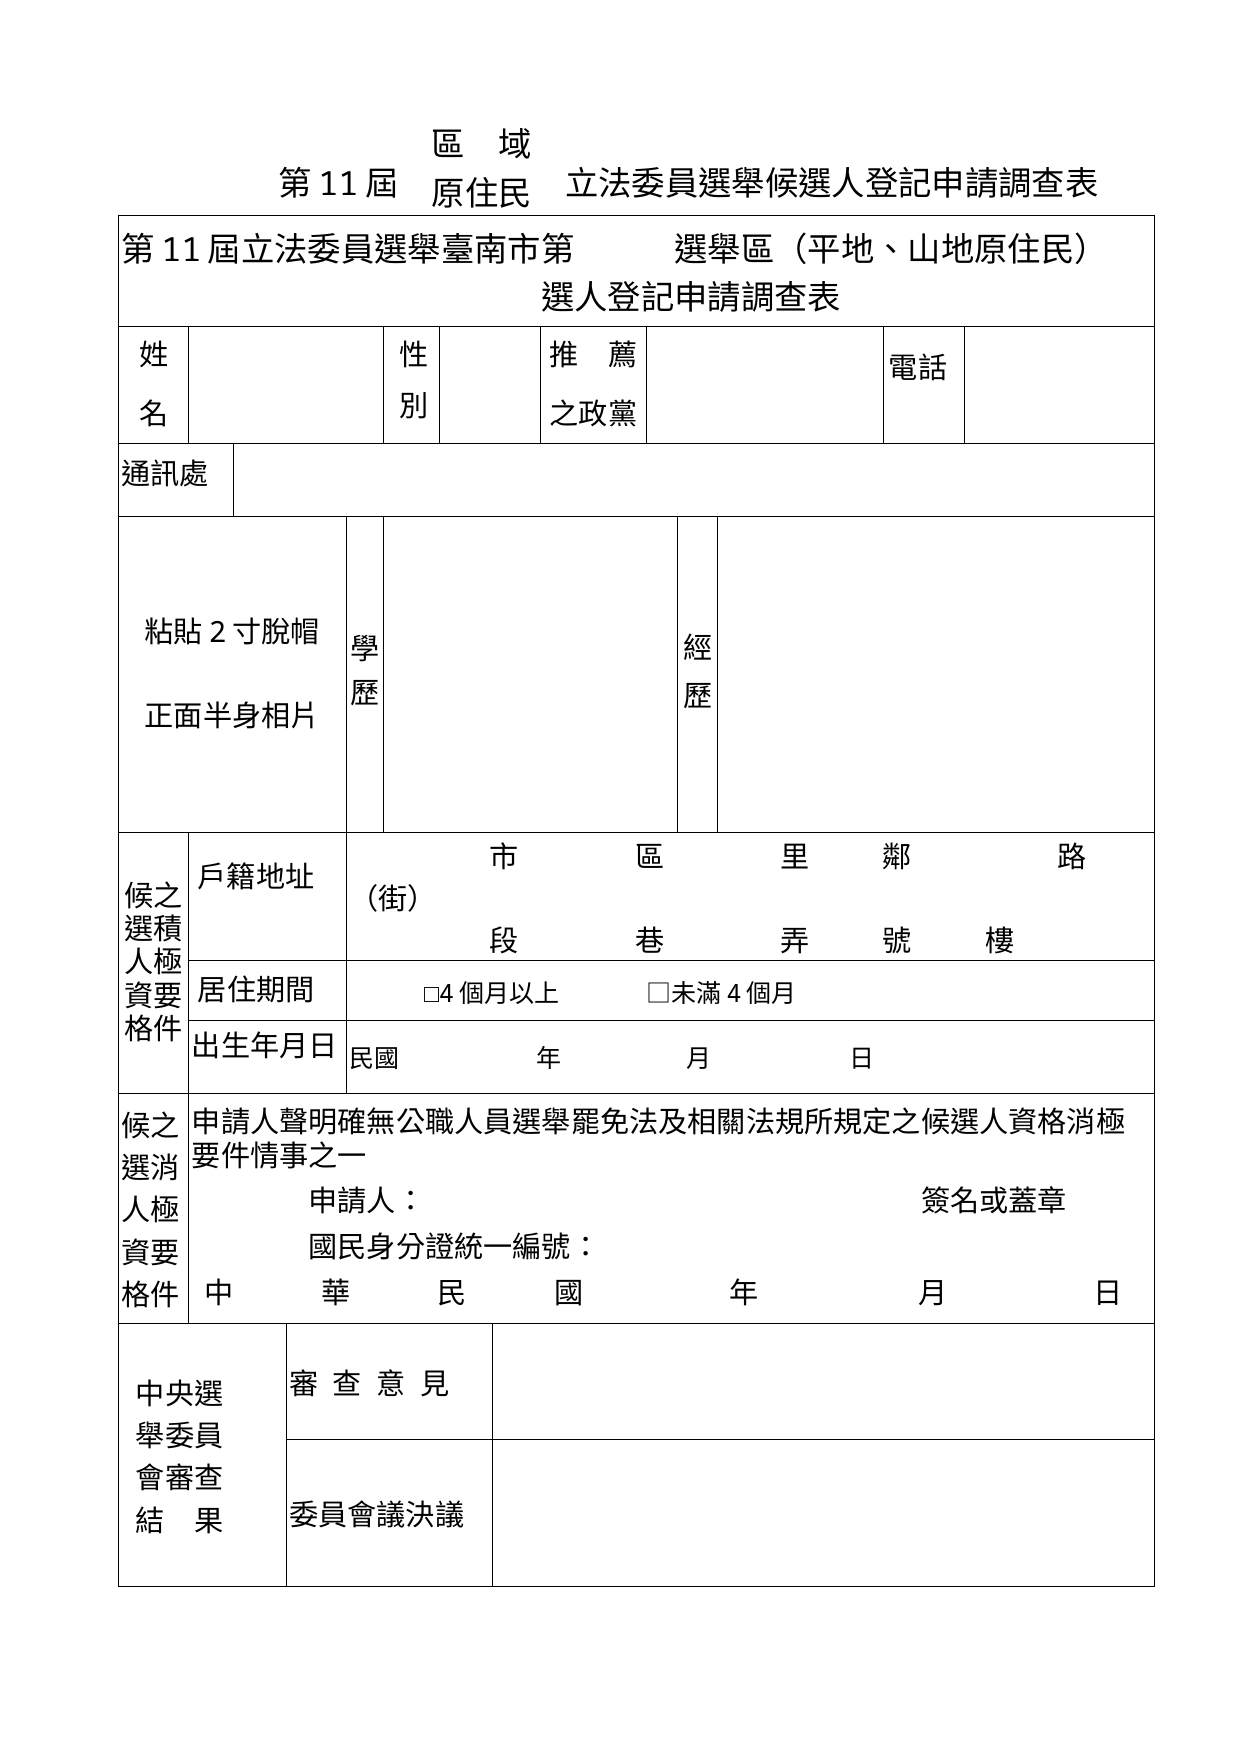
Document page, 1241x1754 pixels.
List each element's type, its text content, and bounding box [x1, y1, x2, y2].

table_cell [440, 327, 540, 443]
table_cell [718, 517, 1154, 832]
table_cell 戶籍地址 [189, 833, 346, 960]
table_cell 民國 年 月 日 [347, 1021, 1154, 1092]
table_header 第11屆立法委員選舉臺南市第 選舉區（平地、山地原住民） 選人登記申請調查表 [119, 216, 1154, 326]
table_cell [493, 1440, 1154, 1586]
table_cell 學歷 [347, 517, 383, 832]
table_cell 姓 名 [119, 327, 188, 443]
table_cell [189, 327, 383, 443]
table_cell [493, 1324, 1154, 1439]
table_cell 電話 [884, 327, 964, 443]
table_cell 推 薦 之政黨 [541, 327, 646, 443]
table_cell [647, 327, 883, 443]
table_cell 候之 選積 人極 資要 格件 [119, 833, 188, 1092]
table_cell [234, 444, 1154, 516]
table_cell 候之 選消 人極 資要 格件 [119, 1094, 188, 1323]
table_cell [965, 327, 1154, 443]
table_cell 市 區 里 鄰 路（街） 段 巷 弄 號 樓 [347, 833, 1154, 960]
text 第11屆 區 域原住民 立法委員選舉候選人登記申請調查表 [118, 118, 1122, 215]
table_cell 申請人聲明確無公職人員選舉罷免法及相關法規所規定之候選人資格消極要件情事之一 申請人： 簽名或蓋章 國民身分證統一編號： 中 華 民 國 年 月 日 [189, 1094, 1154, 1323]
table_cell 居住期間 [189, 961, 346, 1020]
table_cell 委員會議決議 [287, 1440, 492, 1586]
table_cell 出生年月日 [189, 1021, 346, 1092]
table_cell 經歷 [678, 517, 717, 832]
table_cell 中央選 舉委員 會審查 結 果 [119, 1324, 286, 1586]
table_cell 性 別 [384, 327, 439, 443]
table_cell 通訊處 [119, 444, 233, 516]
table_cell [384, 517, 677, 832]
table_cell 審 查 意 見 [287, 1324, 492, 1439]
table_cell □4個月以上 □未滿4個月 [347, 961, 1154, 1020]
table_cell 粘貼2寸脫帽 正面半身相片 [119, 517, 346, 832]
